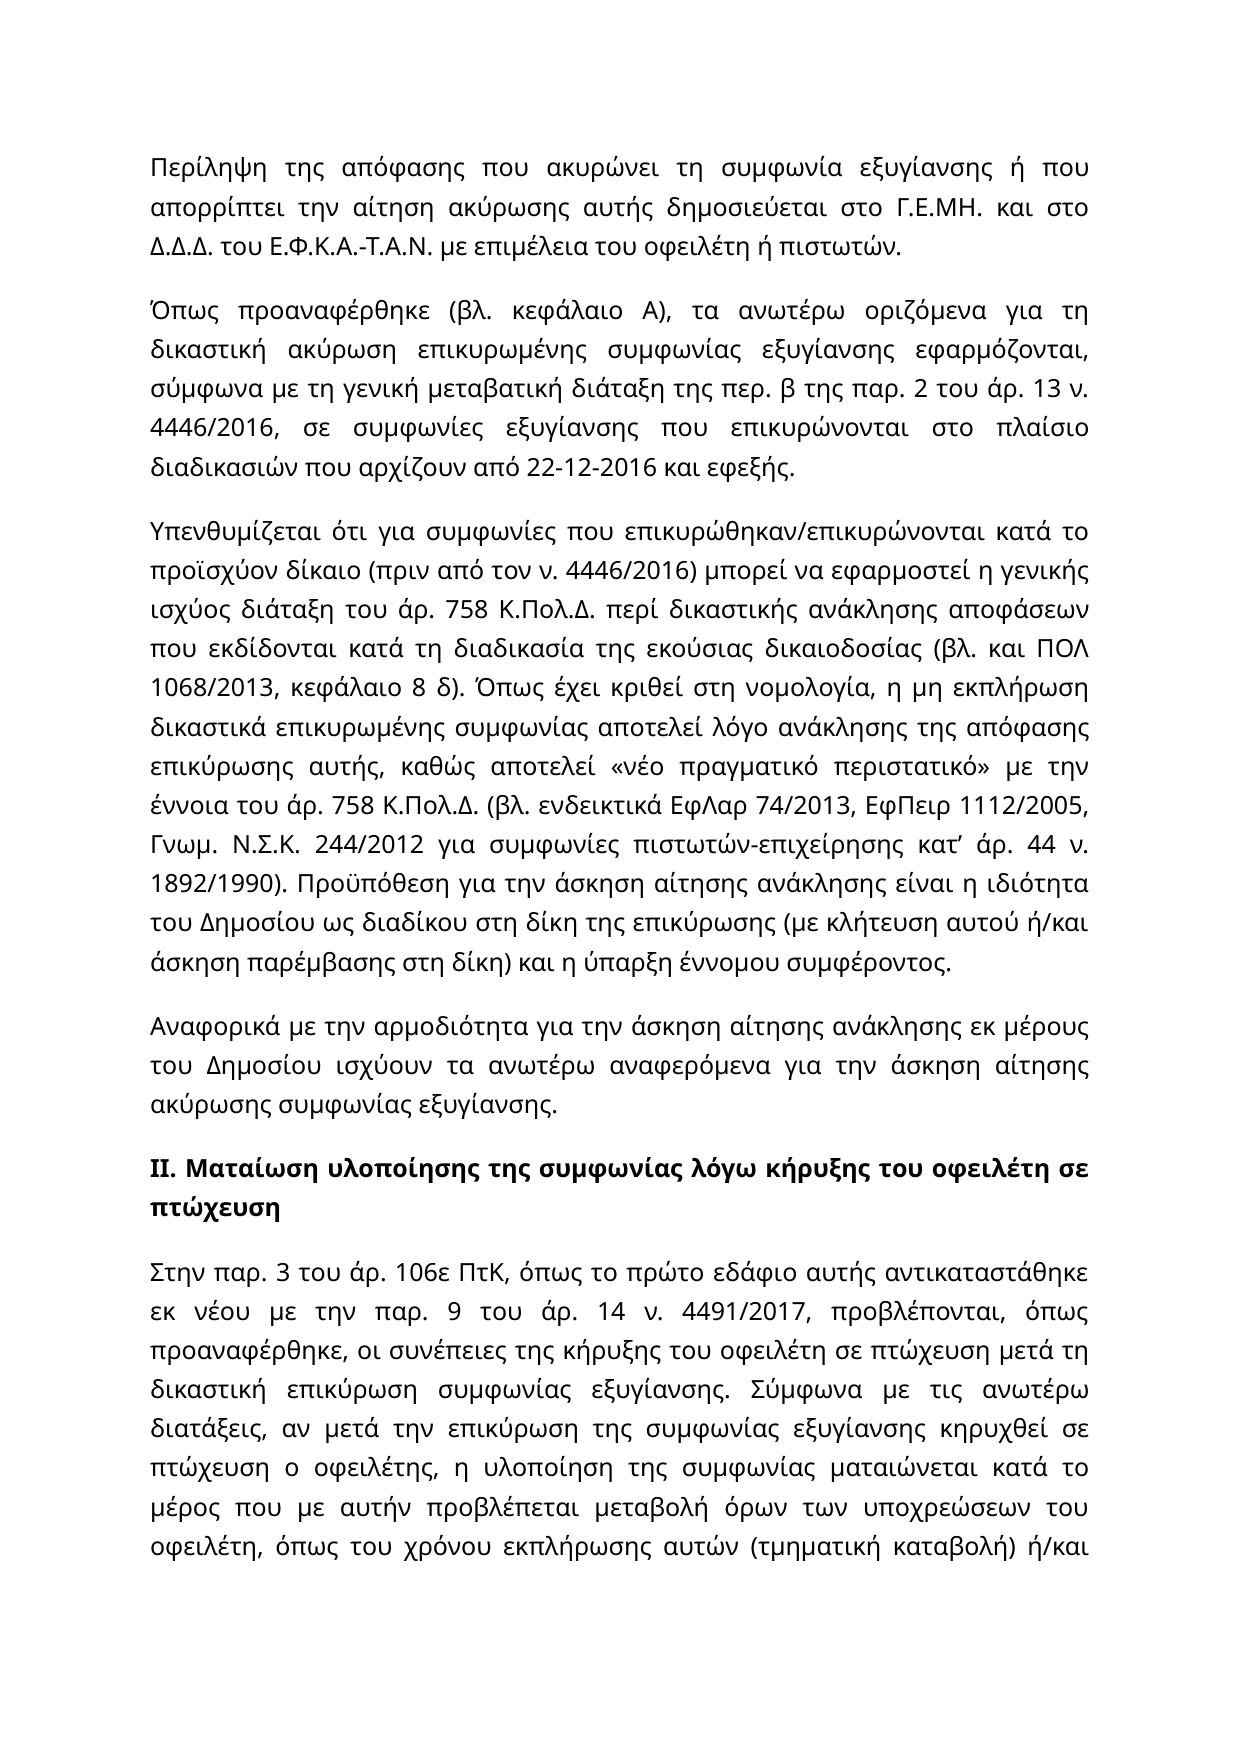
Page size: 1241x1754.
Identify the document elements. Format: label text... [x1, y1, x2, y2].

text Όπως προαναφέρθηκε (βλ. κεφάλαιο Α), τα ανωτέρω οριζόμενα για τη δικαστική ακύρωση επικυρωμένης συμφωνίας εξυγίανσης εφαρμόζονται, σύμφωνα με τη γενική μεταβατική διάταξη της περ. β της παρ. 2 του άρ. 13 ν. 4446/2016, σε συμφωνίες εξυγίανσης που επικυρώνονται στο πλαίσιο διαδικασιών που αρχίζουν από 22-12-2016 και εφεξής. [150, 292, 1090, 483]
text Περίληψη της απόφασης που ακυρώνει τη συμφωνία εξυγίανσης ή που απορρίπτει την αίτηση ακύρωσης αυτής δημοσιεύεται στο Γ.Ε.ΜΗ. και στο Δ.Δ.Δ. του Ε.Φ.Κ.Α.-Τ.Α.Ν. με επιμέλεια του οφειλέτη ή πιστωτών. [150, 150, 1090, 262]
text ΙΙ. Ματαίωση υλοποίησης της συμφωνίας λόγω κήρυξης του οφειλέτη σε πτώχευση [150, 1151, 1090, 1224]
text Υπενθυμίζεται ότι για συμφωνίες που επικυρώθηκαν/επικυρώνονται κατά το προϊσχύον δίκαιο (πριν από τον ν. 4446/2016) μπορεί να εφαρμοστεί η γενικής ισχύος διάταξη του άρ. 758 Κ.Πολ.Δ. περί δικαστικής ανάκλησης αποφάσεων που εκδίδονται κατά τη διαδικασία της εκούσιας δικαιοδοσίας (βλ. και ΠΟΛ 1068/2013, κεφάλαιο 8 δ). Όπως έχει κριθεί στη νομολογία, η μη εκπλήρωση δικαστικά επικυρωμένης συμφωνίας αποτελεί λόγο ανάκλησης της απόφασης επικύρωσης αυτής, καθώς αποτελεί «νέο πραγματικό περιστατικό» με την έννοια του άρ. 758 Κ.Πολ.Δ. (βλ. ενδεικτικά ΕφΛαρ 74/2013, ΕφΠειρ 1112/2005, Γνωμ. Ν.Σ.Κ. 244/2012 για συμφωνίες πιστωτών-επιχείρησης κατ’ άρ. 44 ν. 1892/1990). Προϋπόθεση για την άσκηση αίτησης ανάκλησης είναι η ιδιότητα του Δημοσίου ως διαδίκου στη δίκη της επικύρωσης (με κλήτευση αυτού ή/και άσκηση παρέμβασης στη δίκη) και η ύπαρξη έννομου συμφέροντος. [150, 513, 1090, 978]
text Αναφορικά με την αρμοδιότητα για την άσκηση αίτησης ανάκλησης εκ μέρους του Δημοσίου ισχύουν τα ανωτέρω αναφερόμενα για την άσκηση αίτησης ακύρωσης συμφωνίας εξυγίανσης. [150, 1008, 1090, 1121]
text Στην παρ. 3 του άρ. 106ε ΠτΚ, όπως το πρώτο εδάφιο αυτής αντικαταστάθηκε εκ νέου με την παρ. 9 του άρ. 14 ν. 4491/2017, προβλέπονται, όπως προαναφέρθηκε, οι συνέπειες της κήρυξης του οφειλέτη σε πτώχευση μετά τη δικαστική επικύρωση συμφωνίας εξυγίανσης. Σύμφωνα με τις ανωτέρω διατάξεις, αν μετά την επικύρωση της συμφωνίας εξυγίανσης κηρυχθεί σε πτώχευση ο οφειλέτης, η υλοποίηση της συμφωνίας ματαιώνεται κατά το μέρος που με αυτήν προβλέπεται μεταβολή όρων των υποχρεώσεων του οφειλέτη, όπως του χρόνου εκπλήρωσης αυτών (τμηματική καταβολή) ή/και [150, 1254, 1090, 1562]
